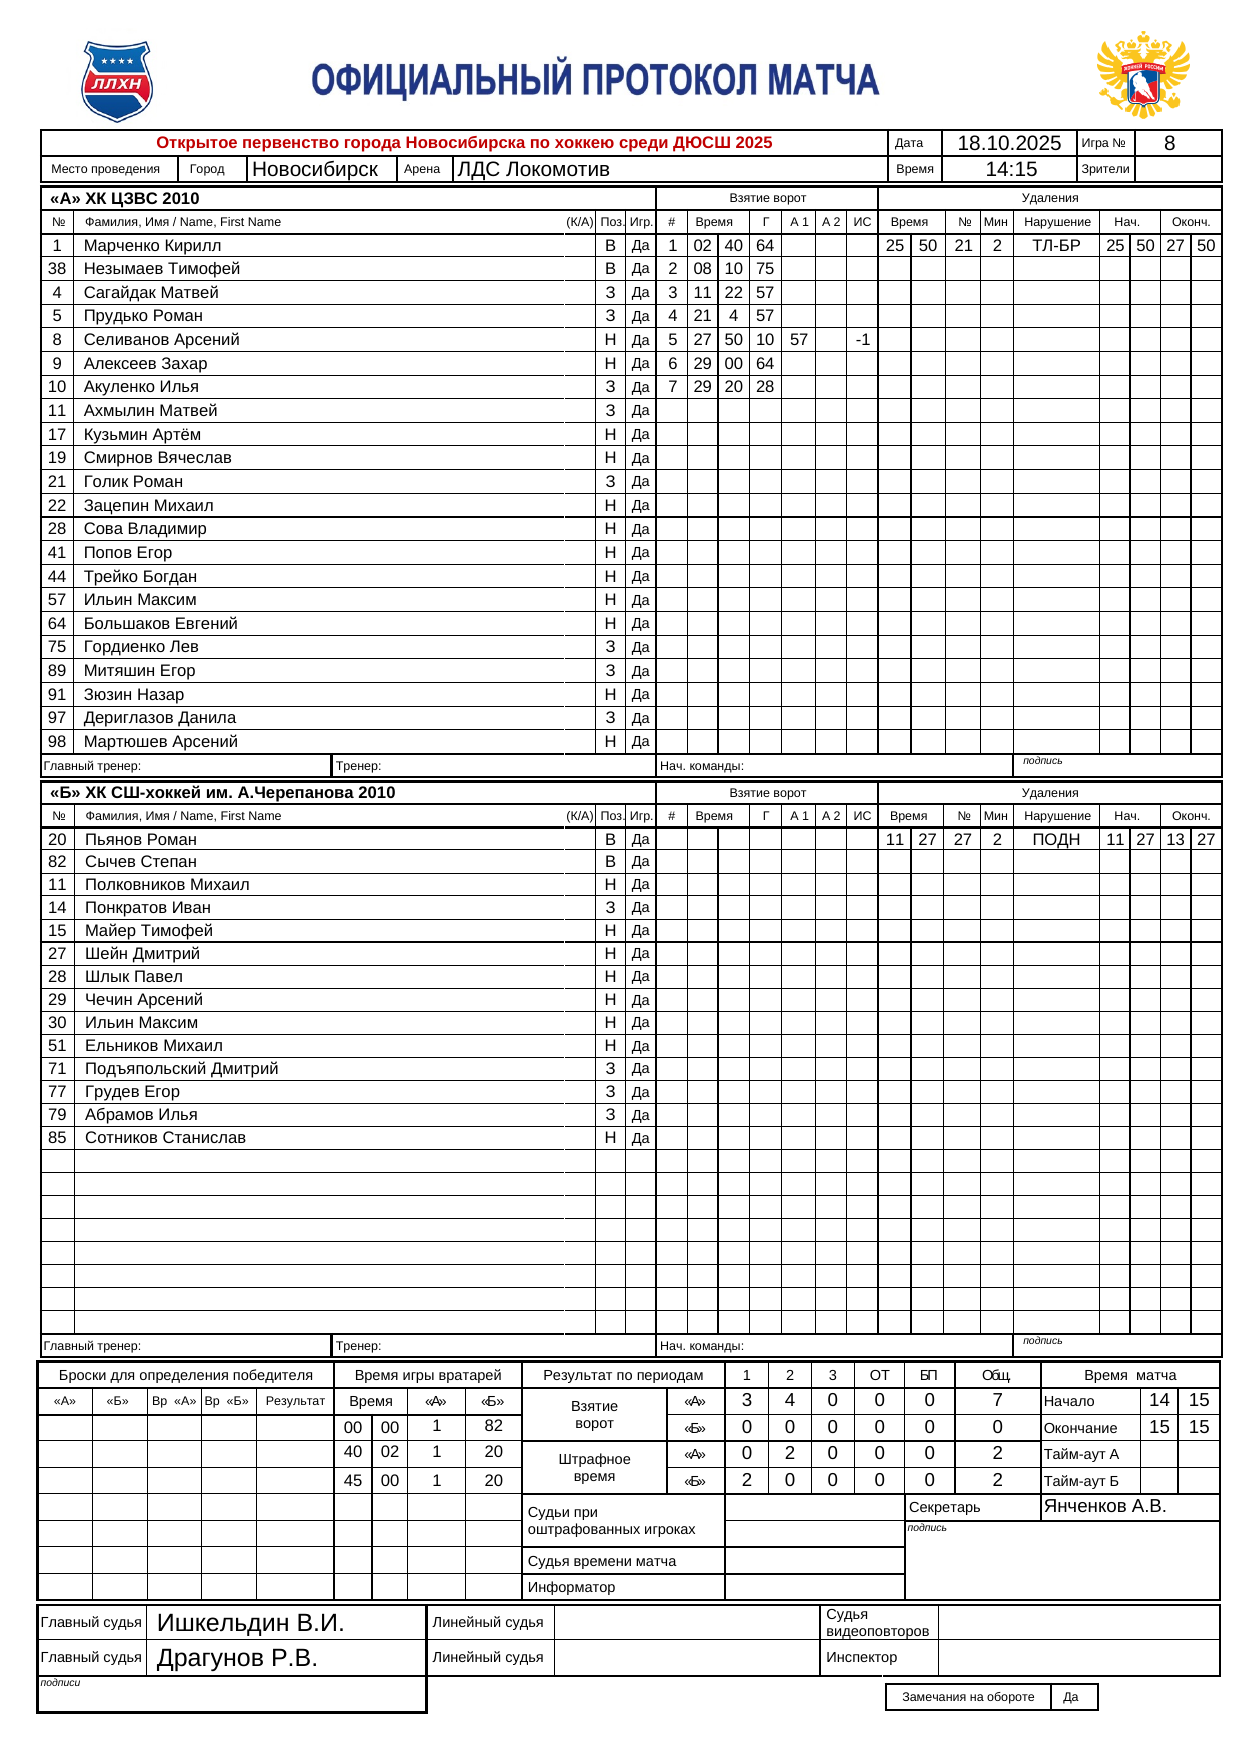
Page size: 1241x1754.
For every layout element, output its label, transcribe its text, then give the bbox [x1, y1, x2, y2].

table_cell [1192, 1173, 1221, 1195]
table_cell [912, 494, 945, 516]
table_cell [1161, 1058, 1190, 1079]
table_cell [719, 494, 749, 516]
table_cell Город [179, 157, 246, 181]
table_cell Оконч. [1161, 211, 1221, 233]
table_cell [726, 1575, 904, 1599]
table_cell [1192, 730, 1221, 753]
table_cell 20 [719, 376, 749, 398]
table_cell [847, 446, 877, 469]
table_cell [75, 1288, 564, 1310]
table_cell [565, 659, 595, 682]
table_cell [75, 1311, 564, 1333]
table_cell [719, 636, 749, 658]
table_cell Время [889, 157, 941, 181]
table_cell Ишкельдин В.И. [147, 1606, 425, 1639]
table_cell [879, 1173, 910, 1195]
table_cell Ахмылин Матвей [74, 399, 564, 422]
table_cell [981, 446, 1013, 469]
table_cell 00 [719, 352, 749, 374]
table_cell «Б» [93, 1389, 147, 1413]
table_cell Вр «Б» [202, 1389, 256, 1413]
table_cell [1192, 328, 1221, 351]
table_cell [1161, 281, 1190, 303]
table_cell [981, 257, 1013, 280]
table_cell [879, 1035, 910, 1057]
table_cell [1131, 896, 1160, 918]
table_cell [981, 943, 1013, 964]
table_cell [912, 470, 945, 493]
table_cell [750, 989, 781, 1011]
table_cell [75, 1265, 564, 1287]
table_cell [912, 446, 945, 469]
table_cell [408, 1494, 465, 1520]
table_cell 21 [42, 470, 73, 493]
table_cell [946, 588, 980, 611]
table_cell [1131, 494, 1160, 516]
table_cell [847, 399, 877, 422]
table_cell Г [750, 211, 781, 233]
table_cell Н [596, 446, 625, 469]
table_cell [1161, 518, 1190, 540]
table_cell Да [626, 1058, 655, 1079]
table_cell 41 [42, 541, 73, 564]
table_cell [626, 1196, 655, 1218]
table_cell [1161, 1265, 1190, 1287]
table_cell Да [626, 1104, 655, 1126]
table_cell [816, 399, 846, 422]
table_cell [946, 281, 980, 303]
table_cell Тренер: [333, 755, 655, 776]
table_cell 0 [812, 1415, 854, 1440]
table_cell Чечин Арсений [75, 989, 564, 1011]
table_cell [946, 352, 980, 374]
table_cell [1161, 423, 1190, 445]
table_cell [782, 494, 815, 516]
table_cell 82 [466, 1416, 521, 1440]
table_cell [1100, 707, 1129, 729]
table_header Игра № [1078, 131, 1134, 155]
table_header Открытое первенство города Новосибирска по хоккею среди ДЮСШ 2025 [42, 131, 887, 155]
table_cell Сотников Станислав [75, 1127, 564, 1149]
table_cell Да [626, 636, 655, 658]
table_cell [657, 494, 687, 516]
table_cell Да [626, 352, 655, 374]
table_cell [1100, 541, 1129, 564]
table_cell [565, 235, 595, 256]
table_cell [981, 1035, 1013, 1057]
table_cell 1 [408, 1441, 465, 1467]
table_cell [782, 1150, 815, 1172]
table_cell 3 [726, 1389, 768, 1413]
table_cell [1192, 966, 1221, 987]
table_header Время игры вратарей [335, 1363, 521, 1387]
table_cell [847, 305, 877, 327]
table_cell [981, 966, 1013, 987]
table_cell [565, 1311, 595, 1333]
table_cell [596, 1288, 625, 1310]
table_cell [847, 1035, 877, 1057]
table_cell [912, 305, 945, 327]
table_cell Прудько Роман [74, 305, 564, 327]
table_cell [816, 636, 846, 658]
table_cell [981, 1150, 1013, 1172]
table_cell [782, 636, 815, 658]
table_cell [847, 518, 877, 540]
table_cell [1131, 1288, 1160, 1310]
table_cell [944, 1127, 980, 1149]
table_cell Да [626, 494, 655, 516]
table_cell Да [626, 920, 655, 941]
table_cell [719, 1081, 749, 1103]
table_cell [782, 1012, 815, 1033]
table_cell [1192, 1196, 1221, 1218]
table_cell [257, 1521, 333, 1546]
table_header Время матча [1042, 1363, 1219, 1387]
table_cell [373, 1574, 407, 1599]
table_cell [1161, 446, 1190, 469]
table_cell [1161, 896, 1190, 918]
table_cell [373, 1521, 407, 1546]
table_cell [981, 1288, 1013, 1310]
table_cell 57 [750, 305, 781, 327]
table_cell [816, 1265, 846, 1287]
table_cell [719, 1196, 749, 1218]
table_cell [1161, 1150, 1190, 1172]
table_cell [1100, 896, 1129, 918]
table_cell [1131, 874, 1160, 895]
table_cell [1100, 470, 1129, 493]
table_cell [912, 612, 945, 634]
table_cell [782, 1242, 815, 1264]
table_cell [816, 683, 846, 706]
table_cell [1131, 328, 1160, 351]
table_cell [688, 1104, 717, 1126]
table_cell [565, 518, 595, 540]
table_cell [257, 1416, 333, 1440]
table_cell [879, 1219, 910, 1241]
table_cell [657, 707, 687, 729]
table_cell [912, 1219, 943, 1241]
table_cell [1161, 588, 1190, 611]
table_cell [1131, 588, 1160, 611]
table_cell Шейн Дмитрий [75, 943, 564, 964]
table_cell [39, 1441, 92, 1467]
table_cell [944, 850, 980, 872]
table_cell [944, 874, 980, 895]
table_cell [42, 1219, 74, 1241]
table_header Удаления [879, 188, 1221, 209]
table_cell [1014, 1058, 1099, 1079]
table_cell [782, 446, 815, 469]
table_cell [1014, 376, 1099, 398]
table_cell [912, 518, 945, 540]
table_cell [148, 1574, 201, 1599]
table_cell 15 [1179, 1415, 1219, 1440]
table_cell [912, 1150, 943, 1172]
table_cell [750, 1265, 781, 1287]
table_cell [981, 1196, 1013, 1218]
table_cell [1131, 1127, 1160, 1149]
table_cell Фамилия, Имя / Name, First Name [74, 211, 565, 233]
table_cell 14 [1141, 1389, 1177, 1413]
table_cell [688, 541, 717, 564]
table_cell [912, 966, 943, 987]
table_cell [93, 1521, 147, 1546]
table_cell [1100, 376, 1129, 398]
table_cell Шлык Павел [75, 966, 564, 987]
table_cell [688, 565, 717, 587]
table_cell [1161, 612, 1190, 634]
table_cell [912, 920, 943, 941]
table_cell 50 [719, 328, 749, 351]
table_cell [93, 1547, 147, 1573]
table_cell [1014, 305, 1099, 327]
table_cell Ельников Михаил [75, 1035, 564, 1057]
table_cell 29 [688, 376, 717, 398]
table_cell 02 [688, 235, 717, 256]
table_cell Сычев Степан [75, 850, 564, 872]
table_cell [1131, 989, 1160, 1011]
table_cell 0 [855, 1415, 904, 1440]
table_cell 57 [782, 328, 815, 351]
table_cell [565, 966, 595, 987]
table_cell [847, 659, 877, 682]
table_cell Да [626, 683, 655, 706]
table_cell [719, 423, 749, 445]
table_cell [946, 328, 980, 351]
table_cell [1141, 1441, 1177, 1467]
table_cell [1014, 588, 1099, 611]
table_cell [944, 1265, 980, 1287]
table_cell [565, 896, 595, 918]
table_cell [981, 281, 1013, 303]
table_cell 0 [812, 1442, 854, 1467]
table_cell [1100, 943, 1129, 964]
table_cell [202, 1416, 256, 1440]
table_cell [944, 1012, 980, 1033]
table_cell [688, 989, 717, 1011]
table_cell Линейный судья [428, 1606, 554, 1639]
table_cell Нарушение [1014, 805, 1099, 826]
table_cell Да [626, 446, 655, 469]
table_cell [946, 659, 980, 682]
table_cell [847, 423, 877, 445]
table_cell [408, 1547, 465, 1573]
table_cell [626, 1219, 655, 1241]
table_cell [1014, 446, 1099, 469]
table_cell [565, 1081, 595, 1103]
table_cell [657, 1104, 687, 1126]
table_cell [879, 1311, 910, 1333]
table_cell [596, 1311, 625, 1333]
table_cell [202, 1547, 256, 1573]
table_cell [1131, 1150, 1160, 1172]
table_cell 0 [769, 1415, 811, 1440]
table_cell [657, 1150, 687, 1172]
table_cell [466, 1521, 521, 1546]
table_cell [946, 470, 980, 493]
table_cell [42, 1242, 74, 1264]
table_cell -1 [847, 328, 877, 351]
table_cell [879, 1242, 910, 1264]
table_cell [657, 874, 687, 895]
table_cell [847, 730, 877, 753]
table_cell [750, 1311, 781, 1333]
table_cell [596, 1173, 625, 1195]
table_cell [981, 989, 1013, 1011]
table_cell [879, 541, 910, 564]
table_cell [42, 1173, 74, 1195]
table_cell [1192, 281, 1221, 303]
table_cell Новосибирск [248, 157, 396, 181]
table_cell [816, 1288, 846, 1310]
table_cell [912, 1081, 943, 1103]
table_cell Ильин Максим [75, 1012, 564, 1033]
table_cell [719, 518, 749, 540]
table_cell «Б» [668, 1468, 724, 1493]
table_cell [1161, 257, 1190, 280]
table_cell [1192, 636, 1221, 658]
table_cell [879, 1104, 910, 1126]
table_cell 2 [981, 829, 1013, 849]
table_cell [93, 1574, 147, 1599]
table_cell [1014, 565, 1099, 587]
table_cell [981, 470, 1013, 493]
table_cell [782, 829, 815, 849]
table_cell 11 [688, 281, 717, 303]
table_cell [1014, 896, 1099, 918]
table_cell Да [626, 896, 655, 918]
table_cell [816, 1081, 846, 1103]
table_cell 2 [956, 1468, 1040, 1493]
table_cell 2 [956, 1442, 1040, 1467]
table_cell [1014, 683, 1099, 706]
table_cell [719, 1265, 749, 1287]
table_cell [1014, 730, 1099, 753]
table_cell [981, 328, 1013, 351]
table_cell [1014, 636, 1099, 658]
table_cell [688, 1242, 717, 1264]
table_cell «Б » [466, 1389, 521, 1413]
table_cell [782, 399, 815, 422]
table_cell [626, 1288, 655, 1310]
table_cell ИС [847, 805, 877, 826]
table_cell «А» [408, 1389, 465, 1413]
table_cell [1161, 683, 1190, 706]
table_cell [782, 850, 815, 872]
table_cell [879, 874, 910, 895]
table_cell [565, 1196, 595, 1218]
table_cell [93, 1494, 147, 1520]
table_cell [42, 1150, 74, 1172]
table_cell 85 [42, 1127, 74, 1149]
table_cell [879, 612, 910, 634]
table_cell [1131, 1311, 1160, 1333]
table_cell «А» [668, 1442, 724, 1467]
table_cell [750, 1196, 781, 1218]
table_cell [565, 1219, 595, 1241]
table_cell [565, 352, 595, 374]
table_cell 5 [42, 305, 73, 327]
table_cell [912, 257, 945, 280]
table_cell Н [596, 518, 625, 540]
table_cell [847, 1219, 877, 1241]
table_cell [750, 730, 781, 753]
table_cell [912, 352, 945, 374]
table_cell 45 [335, 1468, 371, 1493]
table_cell [946, 446, 980, 469]
table_cell [657, 565, 687, 587]
table_cell [1014, 707, 1099, 729]
table_cell [596, 1265, 625, 1287]
table_cell [782, 659, 815, 682]
table_cell [1192, 659, 1221, 682]
table_cell [688, 1058, 717, 1079]
table_cell [847, 1127, 877, 1149]
table_cell [750, 446, 781, 469]
table_cell [750, 659, 781, 682]
table_cell [944, 920, 980, 941]
table_cell А 1 [782, 805, 815, 826]
table_cell [1100, 352, 1129, 374]
table_cell [657, 518, 687, 540]
table_cell 75 [750, 257, 781, 280]
table_cell Главный тренер: [42, 755, 330, 776]
table_cell [1192, 446, 1221, 469]
table_cell [1100, 494, 1129, 516]
table_cell [1100, 1081, 1129, 1103]
table_cell [847, 1012, 877, 1033]
table_cell [847, 1196, 877, 1218]
table_cell [816, 1104, 846, 1126]
table_cell [750, 896, 781, 918]
table_cell 27 [1192, 829, 1221, 849]
table_cell [565, 636, 595, 658]
table_cell 97 [42, 707, 73, 729]
table_cell [912, 376, 945, 398]
table_cell № [944, 805, 980, 826]
table_cell [1192, 494, 1221, 516]
table_cell 08 [688, 257, 717, 280]
table_header Удаления [879, 783, 1221, 803]
table_cell Информатор [523, 1575, 724, 1599]
table_cell 50 [1131, 235, 1160, 256]
table_cell 00 [373, 1468, 407, 1493]
table_cell [726, 1548, 904, 1573]
table_cell [981, 683, 1013, 706]
table_cell Сагайдак Матвей [74, 281, 564, 303]
table_cell [1131, 281, 1160, 303]
table_cell [1100, 399, 1129, 422]
table_cell [657, 1173, 687, 1195]
table_cell [1100, 1311, 1129, 1333]
table_cell [981, 1311, 1013, 1333]
table_cell 9 [42, 352, 73, 374]
table_cell Да [626, 235, 655, 256]
table_cell [1014, 352, 1099, 374]
table_cell Н [596, 541, 625, 564]
table_cell [782, 1265, 815, 1287]
table_cell [1100, 1104, 1129, 1126]
table_cell [879, 305, 910, 327]
table_cell 28 [750, 376, 781, 398]
table_header Результат по периодам [523, 1363, 724, 1387]
table_cell [565, 588, 595, 611]
table_cell [879, 1058, 910, 1079]
table_cell 0 [905, 1415, 954, 1440]
table_cell [565, 399, 595, 422]
table_cell [1192, 850, 1221, 872]
table_cell [981, 1127, 1013, 1149]
table_cell [946, 707, 980, 729]
table_cell [939, 1606, 1219, 1639]
table_cell [657, 850, 687, 872]
table_cell подпись [906, 1522, 1219, 1599]
table_cell [782, 470, 815, 493]
table_cell [879, 707, 910, 729]
table_cell Марченко Кирилл [74, 235, 564, 256]
table_cell Окончание [1042, 1415, 1140, 1440]
table_cell Да [626, 305, 655, 327]
table_cell [1192, 518, 1221, 540]
table_cell [688, 423, 717, 445]
table_cell [657, 659, 687, 682]
table_cell [944, 1311, 980, 1333]
table_cell [816, 1311, 846, 1333]
table_cell [1161, 565, 1190, 587]
table_cell Да [626, 257, 655, 280]
table_cell [1100, 328, 1129, 351]
table_cell 29 [688, 352, 717, 374]
table_cell [1014, 920, 1099, 941]
table_cell 4 [42, 281, 73, 303]
table_cell [981, 565, 1013, 587]
table_cell Акуленко Илья [74, 376, 564, 398]
table_cell [847, 896, 877, 918]
table_cell [879, 352, 910, 374]
table_cell [335, 1521, 371, 1546]
table_cell [657, 399, 687, 422]
table_cell [879, 423, 910, 445]
table_cell Да [626, 423, 655, 445]
table_cell [816, 874, 846, 895]
table_cell [1100, 446, 1129, 469]
table_cell Дериглазов Данила [74, 707, 564, 729]
table_cell З [596, 376, 625, 398]
table_cell [782, 1035, 815, 1057]
table_cell 29 [42, 989, 74, 1011]
table_cell [847, 1173, 877, 1195]
table_cell [1192, 541, 1221, 564]
table_cell [782, 1219, 815, 1241]
table_header БП [905, 1363, 954, 1387]
table_cell [39, 1547, 92, 1573]
table_cell [816, 352, 846, 374]
table_cell [688, 446, 717, 469]
table_cell [816, 423, 846, 445]
table_cell 79 [42, 1104, 74, 1126]
table_header Общ. [956, 1363, 1040, 1387]
table_header ОТ [855, 1363, 904, 1387]
table_cell Время [688, 211, 749, 233]
table_cell [782, 588, 815, 611]
table_cell [257, 1574, 333, 1599]
table_cell [750, 1035, 781, 1057]
table_cell [816, 518, 846, 540]
table_cell [688, 612, 717, 634]
table_cell [688, 1081, 717, 1103]
table_cell [1161, 730, 1190, 753]
table_cell [750, 1173, 781, 1195]
table_cell Зюзин Назар [74, 683, 564, 706]
table_cell [782, 1288, 815, 1310]
table_cell [981, 730, 1013, 753]
table_cell 28 [42, 966, 74, 987]
table_cell [944, 966, 980, 987]
table_cell [657, 1219, 687, 1241]
table_cell [816, 966, 846, 987]
table_cell [750, 565, 781, 587]
table_cell [719, 1219, 749, 1241]
table_cell [782, 874, 815, 895]
table_cell [1014, 659, 1099, 682]
table_cell [466, 1547, 521, 1573]
table_cell [750, 966, 781, 987]
table_cell ИС [847, 211, 877, 233]
table_cell Алексеев Захар [74, 352, 564, 374]
table_cell [719, 1311, 749, 1333]
table_cell [912, 1173, 943, 1195]
table_cell [428, 1677, 882, 1711]
table_cell Главный судья [39, 1606, 146, 1639]
table_cell [719, 565, 749, 587]
table_cell [816, 943, 846, 964]
table_cell [565, 494, 595, 516]
table_cell [944, 943, 980, 964]
table_cell 0 [855, 1468, 904, 1493]
table_cell [565, 305, 595, 327]
table_cell [1014, 399, 1099, 422]
table_cell [1192, 1150, 1221, 1172]
table_cell 50 [1192, 235, 1221, 256]
table_cell [782, 943, 815, 964]
table_cell [816, 494, 846, 516]
table_cell Полковников Михаил [75, 874, 564, 895]
table_cell [782, 683, 815, 706]
table_cell [1131, 1219, 1160, 1241]
table_cell [688, 683, 717, 706]
table_cell 50 [912, 235, 945, 256]
table_cell [939, 1640, 1219, 1675]
table_cell [657, 588, 687, 611]
table_cell [1014, 966, 1099, 987]
table_cell [946, 730, 980, 753]
table_cell 2 [769, 1442, 811, 1467]
table_cell [1131, 730, 1160, 753]
table_cell [1192, 1081, 1221, 1103]
table_cell [981, 920, 1013, 941]
table_cell Н [596, 1127, 625, 1149]
table_cell [565, 1035, 595, 1057]
table_cell [1192, 470, 1221, 493]
table_cell [750, 683, 781, 706]
table_cell Да [626, 850, 655, 872]
table_cell [688, 874, 717, 895]
table_cell [782, 1081, 815, 1103]
table_cell [912, 1058, 943, 1079]
table_cell «А» [668, 1389, 724, 1413]
table_cell 3 [657, 281, 687, 303]
table_cell [944, 1058, 980, 1079]
table_cell [946, 305, 980, 327]
table_cell [657, 1081, 687, 1103]
table_cell [944, 896, 980, 918]
table_cell 1 [42, 235, 73, 256]
table_cell Да [626, 1035, 655, 1057]
table_cell № [42, 211, 73, 233]
table_cell [1161, 399, 1190, 422]
table_cell [1161, 966, 1190, 987]
table_cell [912, 683, 945, 706]
table_cell [1014, 470, 1099, 493]
table_cell [1100, 1127, 1129, 1149]
table_cell [1100, 874, 1129, 895]
table_cell Место проведения [42, 157, 177, 181]
table_cell [847, 707, 877, 729]
table_cell [1100, 305, 1129, 327]
table_cell З [596, 281, 625, 303]
table_cell [1161, 850, 1190, 872]
table_cell [946, 636, 980, 658]
table_cell 10 [750, 328, 781, 351]
table_cell [1014, 874, 1099, 895]
table_cell [879, 328, 910, 351]
table_cell 75 [42, 636, 73, 658]
table_cell [879, 565, 910, 587]
table_cell [39, 1468, 92, 1493]
table_cell Да [626, 518, 655, 540]
table_cell [879, 1127, 910, 1149]
table_cell 5 [657, 328, 687, 351]
table_cell [816, 707, 846, 729]
table_cell [75, 1173, 564, 1195]
table_cell [1161, 659, 1190, 682]
table_cell Да [626, 1127, 655, 1149]
table_cell [879, 470, 910, 493]
table_cell 91 [42, 683, 73, 706]
table_cell 0 [769, 1468, 811, 1493]
table_cell [816, 281, 846, 303]
table_cell 10 [719, 257, 749, 280]
table_cell Нарушение [1014, 211, 1099, 233]
table_cell Судья видеоповторов [821, 1606, 938, 1639]
table_cell Грудев Егор [75, 1081, 564, 1103]
table_cell [847, 257, 877, 280]
table_cell [879, 966, 910, 987]
table_cell 00 [335, 1416, 371, 1440]
table_cell [782, 1311, 815, 1333]
table_cell [657, 636, 687, 658]
table_cell Н [596, 920, 625, 941]
table_cell [1014, 612, 1099, 634]
table_cell подпись [1014, 1335, 1221, 1356]
table_cell [1131, 352, 1160, 374]
table_cell 7 [657, 376, 687, 398]
table_cell [1131, 1012, 1160, 1033]
table_cell 25 [1100, 235, 1129, 256]
table_cell [1131, 399, 1160, 422]
table_cell [657, 966, 687, 987]
table_cell [750, 1288, 781, 1310]
table_cell [408, 1521, 465, 1546]
table_cell [782, 1104, 815, 1126]
table_cell [879, 659, 910, 682]
table_cell [750, 1219, 781, 1241]
table_cell 11 [879, 829, 910, 849]
table_cell [565, 1173, 595, 1195]
table_cell Фамилия, Имя / Name, First Name [75, 805, 565, 826]
table_cell [944, 1288, 980, 1310]
table_cell 27 [1131, 829, 1160, 849]
table_cell [750, 1127, 781, 1149]
table_cell [912, 1265, 943, 1287]
table_cell 21 [946, 235, 980, 256]
table_cell [75, 1219, 564, 1241]
table_cell [782, 1127, 815, 1149]
table_cell З [596, 636, 625, 658]
table_cell [1192, 943, 1221, 964]
table_cell [1100, 281, 1129, 303]
table_cell [1131, 446, 1160, 469]
table_cell [750, 588, 781, 611]
table_cell [565, 683, 595, 706]
table_cell 40 [335, 1441, 371, 1467]
table_cell [1014, 989, 1099, 1011]
table_cell [1100, 1012, 1129, 1033]
table_cell [847, 989, 877, 1011]
table_cell [879, 494, 910, 516]
table_cell [688, 1311, 717, 1333]
table_cell [1161, 707, 1190, 729]
table_cell [847, 1150, 877, 1172]
table_cell [688, 1173, 717, 1195]
table_cell [202, 1574, 256, 1599]
table_header Взятие ворот [657, 188, 877, 209]
table_cell Н [596, 874, 625, 895]
table_cell [879, 896, 910, 918]
table_cell 8 [42, 328, 73, 351]
table_cell [1161, 1127, 1190, 1149]
table_header Броски для определения победителя [39, 1363, 333, 1387]
table_cell [912, 541, 945, 564]
table_cell [688, 470, 717, 493]
table_cell [912, 730, 945, 753]
table_cell [879, 588, 910, 611]
table_cell [1192, 1242, 1221, 1264]
table_cell подпись [1014, 755, 1221, 776]
table_cell [981, 1242, 1013, 1264]
table_cell [93, 1468, 147, 1493]
table_cell [816, 1012, 846, 1033]
table_cell [847, 588, 877, 611]
table_cell [565, 281, 595, 303]
table_cell (К/А) [565, 211, 595, 233]
table_cell [1192, 896, 1221, 918]
table_cell [657, 1242, 687, 1264]
table_cell [1014, 1219, 1099, 1241]
table_cell Митяшин Егор [74, 659, 564, 682]
table_cell 11 [42, 399, 73, 422]
table_cell [657, 446, 687, 469]
table_cell [1192, 1127, 1221, 1149]
table_cell [946, 423, 980, 445]
table_cell [847, 850, 877, 872]
table_cell Штрафное время [523, 1442, 666, 1493]
table_cell [1131, 565, 1160, 587]
table_cell [912, 588, 945, 611]
table_cell [93, 1441, 147, 1467]
table_cell [1192, 1311, 1221, 1333]
table_cell [847, 470, 877, 493]
table_cell [1131, 943, 1160, 964]
table_cell «А» [39, 1389, 92, 1413]
table_cell [565, 920, 595, 941]
table_cell [1014, 1173, 1099, 1195]
table_cell З [596, 1081, 625, 1103]
table_cell Да [626, 470, 655, 493]
table_cell 0 [905, 1442, 954, 1467]
table_cell [719, 1173, 749, 1195]
table_cell [879, 1150, 910, 1172]
table_cell Тренер: [333, 1335, 655, 1356]
table_cell Зрители [1078, 157, 1134, 181]
table_cell [847, 352, 877, 374]
table_cell [1131, 376, 1160, 398]
table_cell Игр. [626, 211, 655, 233]
table_cell Мин [981, 211, 1013, 233]
table_cell [1014, 1311, 1099, 1333]
table_cell [1014, 541, 1099, 564]
table_cell [879, 1081, 910, 1103]
table_cell [719, 1012, 749, 1033]
table_cell [148, 1547, 201, 1573]
table_cell 1 [408, 1416, 465, 1440]
table_cell [565, 850, 595, 872]
table_cell [719, 943, 749, 964]
table_cell 15 [1141, 1415, 1177, 1440]
table_cell [688, 730, 717, 753]
table_cell Кузьмин Артём [74, 423, 564, 445]
table_cell [1131, 1196, 1160, 1218]
table_cell 20 [466, 1441, 521, 1467]
table_cell [565, 989, 595, 1011]
table_cell [847, 943, 877, 964]
table_cell [879, 683, 910, 706]
table_cell [750, 829, 781, 849]
table_cell Да [626, 399, 655, 422]
table_cell [981, 305, 1013, 327]
table_cell [1100, 1196, 1129, 1218]
table_cell [1100, 920, 1129, 941]
table_cell [1141, 1468, 1177, 1493]
table_cell подписи [39, 1677, 425, 1711]
table_cell [1100, 565, 1129, 587]
table_cell Время [688, 805, 749, 826]
table_cell [1192, 588, 1221, 611]
table_cell В [596, 257, 625, 280]
table_cell [555, 1606, 819, 1639]
table_cell [782, 352, 815, 374]
table_cell [1161, 1196, 1190, 1218]
table_cell Да [626, 1081, 655, 1103]
table_cell [719, 1288, 749, 1310]
table_cell [1131, 257, 1160, 280]
table_cell [1014, 1104, 1099, 1126]
table_cell [719, 1058, 749, 1079]
table_cell [879, 850, 910, 872]
table_cell [1192, 1104, 1221, 1126]
table_cell [688, 1288, 717, 1310]
table_cell [1161, 874, 1190, 895]
table_cell 17 [42, 423, 73, 445]
table_cell [688, 1012, 717, 1033]
table_cell [565, 446, 595, 469]
table_cell [1161, 1242, 1190, 1264]
table_cell [466, 1494, 521, 1520]
table_cell Пьянов Роман [75, 829, 564, 849]
table_cell [879, 730, 910, 753]
table_cell [816, 446, 846, 469]
table_cell [782, 612, 815, 634]
table_cell [1161, 943, 1190, 964]
table_cell [335, 1494, 371, 1520]
table_cell [565, 1012, 595, 1033]
table_cell 4 [719, 305, 749, 327]
table_cell [257, 1441, 333, 1467]
table_cell А 1 [782, 211, 815, 233]
table_cell [39, 1494, 92, 1520]
table_cell [782, 707, 815, 729]
table_cell Да [626, 328, 655, 351]
table_cell [565, 1265, 595, 1287]
table_cell [1179, 1468, 1219, 1493]
table_cell Н [596, 730, 625, 753]
table_cell [782, 281, 815, 303]
table_cell [1161, 989, 1190, 1011]
table_cell [1136, 157, 1221, 181]
table_cell [912, 423, 945, 445]
table_cell [981, 541, 1013, 564]
table_cell 27 [944, 829, 980, 849]
table_cell [688, 707, 717, 729]
table_cell Время [879, 211, 945, 233]
table_cell [782, 376, 815, 398]
table_cell [688, 588, 717, 611]
table_header Дата [889, 131, 941, 155]
table_cell [39, 1521, 92, 1546]
table_cell [847, 1265, 877, 1287]
table_cell [879, 1012, 910, 1033]
table_cell Нач. команды: [657, 755, 1012, 776]
table_cell [657, 423, 687, 445]
table_cell [750, 943, 781, 964]
table_cell [688, 1265, 717, 1287]
table_cell [1014, 423, 1099, 445]
table_cell [1161, 470, 1190, 493]
table_cell [657, 896, 687, 918]
table_cell [879, 1265, 910, 1287]
table_cell [719, 829, 749, 849]
table_cell [782, 1196, 815, 1218]
table_cell [981, 707, 1013, 729]
table_cell Да [626, 943, 655, 964]
table_cell [42, 1288, 74, 1310]
table_cell Мартюшев Арсений [74, 730, 564, 753]
table_cell [946, 612, 980, 634]
table_cell Да [626, 966, 655, 987]
table_cell [1161, 1311, 1190, 1333]
table_cell 11 [42, 874, 74, 895]
table_cell [981, 494, 1013, 516]
table_cell [688, 1127, 717, 1149]
table_cell [847, 612, 877, 634]
table_cell [726, 1521, 904, 1546]
table_cell ПОДН [1014, 829, 1099, 849]
table_cell [657, 730, 687, 753]
table_cell [750, 423, 781, 445]
table_cell [847, 1288, 877, 1310]
table_cell 4 [657, 305, 687, 327]
table_cell Арена [398, 157, 452, 181]
table_cell [816, 989, 846, 1011]
table_cell [657, 470, 687, 493]
table_cell [879, 1288, 910, 1310]
table_cell Попов Егор [74, 541, 564, 564]
table_cell [565, 1104, 595, 1126]
table_cell 89 [42, 659, 73, 682]
table_cell [946, 399, 980, 422]
table_cell 21 [688, 305, 717, 327]
table_cell [626, 1242, 655, 1264]
table_cell З [596, 896, 625, 918]
table_cell Да [626, 612, 655, 634]
table_header 8 [1136, 131, 1221, 155]
table_cell [750, 1012, 781, 1033]
table_cell [981, 1081, 1013, 1103]
table_cell [1161, 1012, 1190, 1033]
table_cell [657, 1012, 687, 1033]
table_cell [946, 518, 980, 540]
table_header 18.10.2025 [943, 131, 1076, 155]
table_cell [75, 1150, 564, 1172]
table_cell [1192, 612, 1221, 634]
table_cell Майер Тимофей [75, 920, 564, 941]
table_cell [944, 1242, 980, 1264]
table_cell Н [596, 683, 625, 706]
table_cell 1 [657, 235, 687, 256]
table_cell 57 [42, 588, 73, 611]
table_cell [816, 1058, 846, 1079]
table_cell [565, 565, 595, 587]
table_cell [946, 541, 980, 564]
table_cell 27 [912, 829, 943, 849]
table_cell [1100, 989, 1129, 1011]
table_cell [719, 399, 749, 422]
table_cell 20 [42, 829, 74, 849]
table_cell [688, 850, 717, 872]
table_cell Янченков А.В. [1042, 1495, 1219, 1520]
table_cell Абрамов Илья [75, 1104, 564, 1126]
table_cell [719, 1104, 749, 1126]
table_cell [335, 1547, 371, 1573]
table_cell Поз. [596, 211, 625, 233]
table_cell [1161, 1104, 1190, 1126]
table_cell [719, 966, 749, 987]
table_cell [657, 1058, 687, 1079]
table_cell [1192, 305, 1221, 327]
table_cell Большаков Евгений [74, 612, 564, 634]
table_cell Тайм-аут Б [1042, 1468, 1140, 1493]
table_cell [912, 281, 945, 303]
table_cell [816, 1196, 846, 1218]
table_cell Начало [1042, 1389, 1140, 1413]
table_cell [944, 1081, 980, 1103]
table_cell [1100, 683, 1129, 706]
table_cell З [596, 659, 625, 682]
table_cell [202, 1494, 256, 1520]
table_cell 0 [726, 1415, 768, 1440]
table_cell 00 [373, 1416, 407, 1440]
table_cell Мин [981, 805, 1013, 826]
table_cell 64 [750, 235, 781, 256]
table_cell [1192, 565, 1221, 587]
table_header 2 [769, 1363, 811, 1387]
table_cell 1 [408, 1468, 465, 1493]
table_cell [816, 829, 846, 849]
table_cell [688, 1150, 717, 1172]
table_cell # [657, 805, 687, 826]
table_cell [1161, 1219, 1190, 1241]
table_cell [944, 989, 980, 1011]
table_cell [1192, 1288, 1221, 1310]
table_cell [1100, 730, 1129, 753]
table_cell [981, 376, 1013, 398]
table_cell «Б» [668, 1415, 724, 1440]
table_cell Зацепин Михаил [74, 494, 564, 516]
table_cell [883, 1677, 1220, 1681]
table_cell [1100, 612, 1129, 634]
table_cell [1131, 920, 1160, 941]
table_cell [750, 541, 781, 564]
table_cell [565, 1242, 595, 1264]
table_cell [1131, 683, 1160, 706]
table_cell [1192, 683, 1221, 706]
table_cell [1161, 541, 1190, 564]
table_cell [565, 1058, 595, 1079]
table_cell [912, 1012, 943, 1033]
table_cell [981, 399, 1013, 422]
table_cell [657, 920, 687, 941]
table_cell [816, 1127, 846, 1149]
table_cell [1131, 1173, 1160, 1195]
table_cell [1192, 989, 1221, 1011]
table_cell [1100, 1173, 1129, 1195]
table_cell Взятие ворот [523, 1389, 666, 1440]
table_cell [466, 1574, 521, 1599]
table_cell [981, 896, 1013, 918]
table_cell Н [596, 1012, 625, 1033]
table_cell [782, 565, 815, 587]
table_cell Результат [257, 1389, 333, 1413]
table_cell [657, 989, 687, 1011]
table_cell [847, 1081, 877, 1103]
table_cell [847, 1311, 877, 1333]
table_cell [816, 235, 846, 256]
table_cell Нач. [1100, 211, 1160, 233]
table_cell [847, 683, 877, 706]
table_cell [946, 565, 980, 587]
table_cell [750, 612, 781, 634]
table_cell [912, 874, 943, 895]
table_cell [1100, 659, 1129, 682]
table_cell [1014, 1012, 1099, 1033]
table_cell Да [626, 376, 655, 398]
table_cell [93, 1416, 147, 1440]
table_cell [750, 636, 781, 658]
table_cell [1099, 1682, 1220, 1711]
table_cell В [596, 235, 625, 256]
table_cell [816, 541, 846, 564]
table_cell [1161, 352, 1190, 374]
table_cell [782, 896, 815, 918]
table_cell [565, 1288, 595, 1310]
table_cell Н [596, 612, 625, 634]
table_cell Понкратов Иван [75, 896, 564, 918]
table_cell [596, 1242, 625, 1264]
table_cell Сова Владимир [74, 518, 564, 540]
table_cell А 2 [816, 211, 846, 233]
table_cell [257, 1547, 333, 1573]
table_cell [912, 1311, 943, 1333]
table_cell [1014, 850, 1099, 872]
table_cell [944, 1150, 980, 1172]
table_cell [912, 565, 945, 587]
table_cell [1131, 707, 1160, 729]
table_cell [42, 1265, 74, 1287]
table_cell [1131, 636, 1160, 658]
table_cell 77 [42, 1081, 74, 1103]
table_cell З [596, 399, 625, 422]
table_header 1 [726, 1363, 768, 1387]
table_cell 11 [1100, 829, 1129, 849]
table_cell [626, 1265, 655, 1287]
table_cell [1131, 1035, 1160, 1057]
table_cell [626, 1173, 655, 1195]
table_cell [1192, 399, 1221, 422]
table_cell 2 [726, 1468, 768, 1493]
table_cell [816, 659, 846, 682]
table_cell Да [626, 829, 655, 849]
table_cell [816, 1150, 846, 1172]
table_cell [816, 920, 846, 941]
table_cell [1014, 1127, 1099, 1149]
table_cell [912, 989, 943, 1011]
table_cell [816, 1242, 846, 1264]
table_cell [750, 1081, 781, 1103]
table_cell [373, 1547, 407, 1573]
table_cell [946, 257, 980, 280]
table_cell [335, 1574, 371, 1599]
table_header «А» ХК ЦЗВС 2010 [42, 188, 655, 209]
table_cell З [596, 707, 625, 729]
table_cell [719, 874, 749, 895]
table_cell Да [626, 989, 655, 1011]
table_cell [719, 850, 749, 872]
table_cell [719, 1150, 749, 1172]
table_cell [1014, 328, 1099, 351]
table_cell [565, 707, 595, 729]
table_cell [719, 896, 749, 918]
table_cell [688, 920, 717, 941]
table_cell [565, 328, 595, 351]
table_cell [782, 730, 815, 753]
table_cell [596, 1150, 625, 1172]
table_cell [202, 1468, 256, 1493]
table_cell Да [626, 565, 655, 587]
table_cell [148, 1521, 201, 1546]
table_cell 2 [981, 235, 1013, 256]
table_header Да [1052, 1685, 1097, 1709]
table_cell Вр «А» [148, 1389, 201, 1413]
table_cell [719, 730, 749, 753]
table_cell [719, 612, 749, 634]
table_cell [657, 1265, 687, 1287]
table_cell [75, 1242, 564, 1264]
table_cell 64 [750, 352, 781, 374]
table_cell Голик Роман [74, 470, 564, 493]
table_header «Б» ХК СШ-хоккей им. А.Черепанова 2010 [42, 783, 655, 803]
table_cell [688, 636, 717, 658]
table_cell [847, 920, 877, 941]
table_cell Гордиенко Лев [74, 636, 564, 658]
table_cell [816, 1173, 846, 1195]
table_cell Линейный судья [428, 1640, 554, 1675]
table_cell Г [750, 805, 781, 826]
table_cell [1014, 943, 1099, 964]
table_cell Да [626, 281, 655, 303]
table_cell 27 [1161, 235, 1190, 256]
table_cell 30 [42, 1012, 74, 1033]
table_cell [879, 1196, 910, 1218]
table_cell [816, 896, 846, 918]
table_cell 15 [42, 920, 74, 941]
table_cell [879, 636, 910, 658]
table_cell 44 [42, 565, 73, 587]
table_cell [1161, 636, 1190, 658]
table_cell 14 [42, 896, 74, 918]
table_cell [912, 896, 943, 918]
table_cell [847, 235, 877, 256]
table_cell [981, 1012, 1013, 1033]
table_cell [719, 989, 749, 1011]
table_cell [816, 1035, 846, 1057]
table_cell [719, 683, 749, 706]
table_cell [657, 1311, 687, 1333]
table_cell В [596, 850, 625, 872]
table_cell [750, 874, 781, 895]
table_cell [1100, 1035, 1129, 1057]
table_cell [373, 1494, 407, 1520]
table_cell [912, 636, 945, 658]
table_cell [1100, 1265, 1129, 1287]
table_cell 64 [42, 612, 73, 634]
table_cell [1161, 328, 1190, 351]
table_cell [944, 1219, 980, 1241]
table_cell Главный тренер: [42, 1335, 330, 1356]
table_cell [1100, 518, 1129, 540]
table_cell № [42, 805, 74, 826]
table_cell [981, 612, 1013, 634]
table_cell [1161, 1035, 1190, 1057]
table_cell [782, 920, 815, 941]
table_cell [1014, 494, 1099, 516]
table_cell [1161, 494, 1190, 516]
table_cell [782, 1058, 815, 1079]
table_cell 7 [956, 1389, 1040, 1413]
table_cell [1014, 518, 1099, 540]
table_cell [1131, 305, 1160, 327]
table_cell [981, 636, 1013, 658]
table_cell Инспектор [821, 1640, 938, 1675]
table_cell Главный судья [39, 1640, 146, 1675]
table_cell 14:15 [943, 157, 1076, 181]
table_cell [816, 612, 846, 634]
table_cell [148, 1468, 201, 1493]
table_cell [726, 1495, 904, 1520]
table_cell Да [626, 588, 655, 611]
table_cell [1161, 920, 1190, 941]
table_cell [1100, 1150, 1129, 1172]
table_cell Да [626, 659, 655, 682]
table_cell 27 [42, 943, 74, 964]
table_cell [719, 446, 749, 469]
table_cell 25 [879, 235, 910, 256]
table_cell [1100, 1219, 1129, 1241]
table_cell 27 [688, 328, 717, 351]
table_cell [565, 612, 595, 634]
table_cell [1014, 1265, 1099, 1287]
table_cell [816, 376, 846, 398]
table_cell [1100, 1288, 1129, 1310]
table_cell [565, 1127, 595, 1149]
table_cell [719, 541, 749, 564]
table_cell [1100, 588, 1129, 611]
table_cell 0 [855, 1389, 904, 1413]
table_cell [879, 989, 910, 1011]
table_cell [1014, 281, 1099, 303]
table_cell [981, 659, 1013, 682]
table_cell [981, 352, 1013, 374]
table_cell [719, 1035, 749, 1057]
table_cell [847, 376, 877, 398]
table_cell 28 [42, 518, 73, 540]
table_cell [981, 518, 1013, 540]
table_cell 0 [956, 1415, 1040, 1440]
table_cell А 2 [816, 805, 846, 826]
table_cell Н [596, 328, 625, 351]
table_cell 71 [42, 1058, 74, 1079]
table_cell [657, 1127, 687, 1149]
table_cell [750, 1104, 781, 1126]
table_cell [981, 423, 1013, 445]
table_cell [1131, 659, 1160, 682]
table_cell [1192, 1035, 1221, 1057]
table_cell Игр. [626, 805, 655, 826]
table_cell [944, 1196, 980, 1218]
table_cell З [596, 305, 625, 327]
table_cell Н [596, 423, 625, 445]
table_cell [750, 399, 781, 422]
table_cell [1131, 423, 1160, 445]
table_cell [750, 920, 781, 941]
table_cell [912, 659, 945, 682]
table_cell [688, 896, 717, 918]
table_cell [981, 874, 1013, 895]
table_cell [1192, 1219, 1221, 1241]
table_cell [719, 707, 749, 729]
table_cell [565, 829, 595, 849]
table_cell [1100, 257, 1129, 280]
table_cell [148, 1494, 201, 1520]
table_cell Да [626, 707, 655, 729]
table_cell [555, 1640, 819, 1675]
table_cell Время [335, 1389, 407, 1413]
table_cell [1192, 352, 1221, 374]
table_cell [688, 829, 717, 849]
table_cell [879, 446, 910, 469]
table_cell [565, 943, 595, 964]
table_cell [981, 588, 1013, 611]
table_cell [1014, 1081, 1099, 1103]
table_cell [1192, 920, 1221, 941]
table_cell [816, 328, 846, 351]
table_cell [657, 943, 687, 964]
table_cell [719, 470, 749, 493]
table_cell [1192, 1058, 1221, 1079]
table_cell [782, 989, 815, 1011]
table_cell [912, 1035, 943, 1057]
table_cell № [946, 211, 980, 233]
table_cell Н [596, 989, 625, 1011]
table_cell [946, 683, 980, 706]
table_cell [879, 943, 910, 964]
table_cell [1192, 1012, 1221, 1033]
table_cell 10 [42, 376, 73, 398]
table_cell [688, 1219, 717, 1241]
table_cell [1131, 1242, 1160, 1264]
table_cell [1161, 1173, 1190, 1195]
table_cell 22 [719, 281, 749, 303]
table_cell 0 [726, 1442, 768, 1467]
table_cell 20 [466, 1468, 521, 1493]
table_cell [912, 1242, 943, 1264]
table_cell Драгунов Р.В. [147, 1640, 425, 1675]
table_cell [657, 829, 687, 849]
table_cell [946, 376, 980, 398]
table_cell [782, 235, 815, 256]
table_cell [750, 494, 781, 516]
table_cell [879, 920, 910, 941]
table_cell [816, 305, 846, 327]
table_cell 0 [905, 1468, 954, 1493]
table_cell В [596, 829, 625, 849]
table_cell [816, 565, 846, 587]
table_cell [657, 1288, 687, 1310]
table_cell [596, 1196, 625, 1218]
table_cell [42, 1196, 74, 1218]
table_cell [782, 518, 815, 540]
table_cell (К/А) [565, 805, 595, 826]
table_cell [847, 1242, 877, 1264]
picture [5, 28, 1197, 129]
table_cell [202, 1441, 256, 1467]
table_cell [688, 518, 717, 540]
table_cell Оконч. [1161, 805, 1221, 826]
table_cell 0 [812, 1389, 854, 1413]
table_cell [1161, 1288, 1190, 1310]
table_cell [912, 850, 943, 872]
table_cell [912, 707, 945, 729]
table_cell З [596, 470, 625, 493]
table_cell [565, 874, 595, 895]
table_cell [1131, 1104, 1160, 1126]
table_cell [847, 966, 877, 987]
table_cell Нач. [1100, 805, 1160, 826]
table_cell [750, 1058, 781, 1079]
table_cell [879, 399, 910, 422]
table_cell [1131, 1058, 1160, 1079]
table_cell [719, 588, 749, 611]
table_cell [1100, 1058, 1129, 1079]
table_cell [565, 470, 595, 493]
table_cell [719, 920, 749, 941]
table_cell [816, 850, 846, 872]
table_cell [1131, 966, 1160, 987]
table_cell Н [596, 352, 625, 374]
table_cell Да [626, 541, 655, 564]
table_cell [657, 683, 687, 706]
table_cell Н [596, 588, 625, 611]
table_cell Н [596, 966, 625, 987]
table_cell [688, 494, 717, 516]
table_cell [847, 874, 877, 895]
table_cell [946, 494, 980, 516]
table_cell Н [596, 1035, 625, 1057]
table_cell # [657, 211, 687, 233]
table_cell [750, 518, 781, 540]
table_cell [847, 1058, 877, 1079]
table_cell З [596, 1058, 625, 1079]
table_cell 02 [373, 1441, 407, 1467]
table_cell [657, 1196, 687, 1218]
table_cell [596, 1219, 625, 1241]
table_cell [1192, 257, 1221, 280]
table_cell [782, 423, 815, 445]
table_cell Н [596, 565, 625, 587]
table_cell [816, 470, 846, 493]
table_cell [408, 1574, 465, 1599]
table_cell Н [596, 494, 625, 516]
table_cell [657, 541, 687, 564]
table_cell Нач. команды: [657, 1335, 1012, 1356]
table_cell [565, 257, 595, 280]
table_cell [782, 305, 815, 327]
table_cell [816, 730, 846, 753]
table_cell Тайм-аут А [1042, 1441, 1140, 1467]
table_cell 0 [855, 1442, 904, 1467]
table_cell [688, 659, 717, 682]
table_cell [879, 518, 910, 540]
table_cell Да [626, 1012, 655, 1033]
table_cell [1131, 850, 1160, 872]
table_cell [257, 1468, 333, 1493]
table_cell [847, 829, 877, 849]
table_cell [1131, 1081, 1160, 1103]
table_cell Ильин Максим [74, 588, 564, 611]
table_header Замечания на обороте [887, 1685, 1050, 1709]
table_cell З [596, 1104, 625, 1126]
table_cell [257, 1494, 333, 1520]
table_cell Да [626, 730, 655, 753]
table_cell 4 [769, 1389, 811, 1413]
table_cell Секретарь [906, 1495, 1040, 1520]
table_cell 13 [1161, 829, 1190, 849]
table_cell 6 [657, 352, 687, 374]
table_cell [782, 257, 815, 280]
table_cell [688, 943, 717, 964]
table_cell Н [596, 943, 625, 964]
table_cell [750, 470, 781, 493]
table_header 3 [812, 1363, 854, 1387]
table_cell 57 [750, 281, 781, 303]
table_cell [565, 423, 595, 445]
table_cell [1192, 1265, 1221, 1287]
table_cell [944, 1104, 980, 1126]
table_header Взятие ворот [657, 783, 877, 803]
table_cell Селиванов Арсений [74, 328, 564, 351]
table_cell [565, 730, 595, 753]
table_cell [657, 1035, 687, 1057]
table_cell [688, 1035, 717, 1057]
table_cell [981, 1173, 1013, 1195]
table_cell 0 [905, 1389, 954, 1413]
table_cell [1161, 305, 1190, 327]
table_cell [912, 399, 945, 422]
table_cell [565, 541, 595, 564]
table_cell [1131, 612, 1160, 634]
table_cell [750, 1150, 781, 1172]
table_cell Судьи при оштрафованных игроках [523, 1495, 724, 1546]
table_cell ЛДС Локомотив [454, 157, 887, 181]
table_cell [981, 1265, 1013, 1287]
table_cell 22 [42, 494, 73, 516]
table_cell [981, 850, 1013, 872]
table_cell [626, 1311, 655, 1333]
table_cell 40 [719, 235, 749, 256]
table_cell [816, 588, 846, 611]
table_cell [1100, 966, 1129, 987]
table_cell [750, 850, 781, 872]
table_cell [981, 1219, 1013, 1241]
table_cell 98 [42, 730, 73, 753]
table_cell [1192, 707, 1221, 729]
table_cell [944, 1173, 980, 1195]
table_cell [750, 1242, 781, 1264]
table_cell Судья времени матча [523, 1548, 724, 1573]
table_cell [1161, 376, 1190, 398]
table_cell [1100, 850, 1129, 872]
table_cell [1131, 541, 1160, 564]
table_cell Смирнов Вячеслав [74, 446, 564, 469]
table_cell [912, 1104, 943, 1126]
table_cell [879, 376, 910, 398]
table_cell [1014, 1288, 1099, 1310]
table_cell [912, 943, 943, 964]
table_cell 82 [42, 850, 74, 872]
table_cell [981, 1104, 1013, 1126]
table_cell [1100, 636, 1129, 658]
table_cell [816, 1219, 846, 1241]
table_cell [1192, 376, 1221, 398]
table_cell [565, 376, 595, 398]
table_cell [42, 1311, 74, 1333]
table_cell [782, 1173, 815, 1195]
table_cell [1161, 1081, 1190, 1103]
table_cell [39, 1416, 92, 1440]
table_cell [782, 966, 815, 987]
table_cell 0 [812, 1468, 854, 1493]
table_cell [719, 659, 749, 682]
table_cell 19 [42, 446, 73, 469]
table_cell [944, 1035, 980, 1057]
table_cell [1014, 1035, 1099, 1057]
table_cell 38 [42, 257, 73, 280]
table_cell [750, 707, 781, 729]
table_cell [1014, 1150, 1099, 1172]
table_cell [626, 1150, 655, 1172]
table_cell [981, 1058, 1013, 1079]
table_cell [1131, 1265, 1160, 1287]
table_cell Трейко Богдан [74, 565, 564, 587]
table_cell [719, 1127, 749, 1149]
table_cell Незымаев Тимофей [74, 257, 564, 280]
table_cell 15 [1179, 1389, 1219, 1413]
table_cell [912, 328, 945, 351]
table_cell 2 [657, 257, 687, 280]
table_cell [782, 541, 815, 564]
table_cell [688, 966, 717, 987]
table_cell [847, 636, 877, 658]
table_cell [1192, 874, 1221, 895]
table_cell [847, 1104, 877, 1126]
table_cell [148, 1441, 201, 1467]
table_cell [75, 1196, 564, 1218]
table_cell [1014, 1196, 1099, 1218]
table_cell Подъяпольский Дмитрий [75, 1058, 564, 1079]
table_cell [1192, 423, 1221, 445]
table_cell [912, 1288, 943, 1310]
table_cell [912, 1196, 943, 1218]
table_cell Поз. [596, 805, 625, 826]
table_cell [1179, 1441, 1219, 1467]
table_cell [688, 1196, 717, 1218]
table_cell [719, 1242, 749, 1264]
table_cell [879, 257, 910, 280]
table_cell [816, 257, 846, 280]
table_cell 51 [42, 1035, 74, 1057]
table_cell [1100, 1242, 1129, 1264]
table_cell [657, 612, 687, 634]
table_cell [688, 399, 717, 422]
table_cell [565, 1150, 595, 1172]
table_cell [39, 1574, 92, 1599]
table_cell [847, 565, 877, 587]
table_cell [1014, 257, 1099, 280]
table_cell [148, 1416, 201, 1440]
table_cell Да [626, 874, 655, 895]
table_cell [847, 541, 877, 564]
table_cell [847, 281, 877, 303]
table_cell ТЛ-БР [1014, 235, 1099, 256]
table_cell [202, 1521, 256, 1546]
table_cell [1014, 1242, 1099, 1264]
table_cell [847, 494, 877, 516]
table_cell [879, 281, 910, 303]
table_cell [1100, 423, 1129, 445]
table_cell [912, 1127, 943, 1149]
table_cell [1131, 470, 1160, 493]
table_cell [1131, 518, 1160, 540]
table_cell Время [879, 805, 943, 826]
